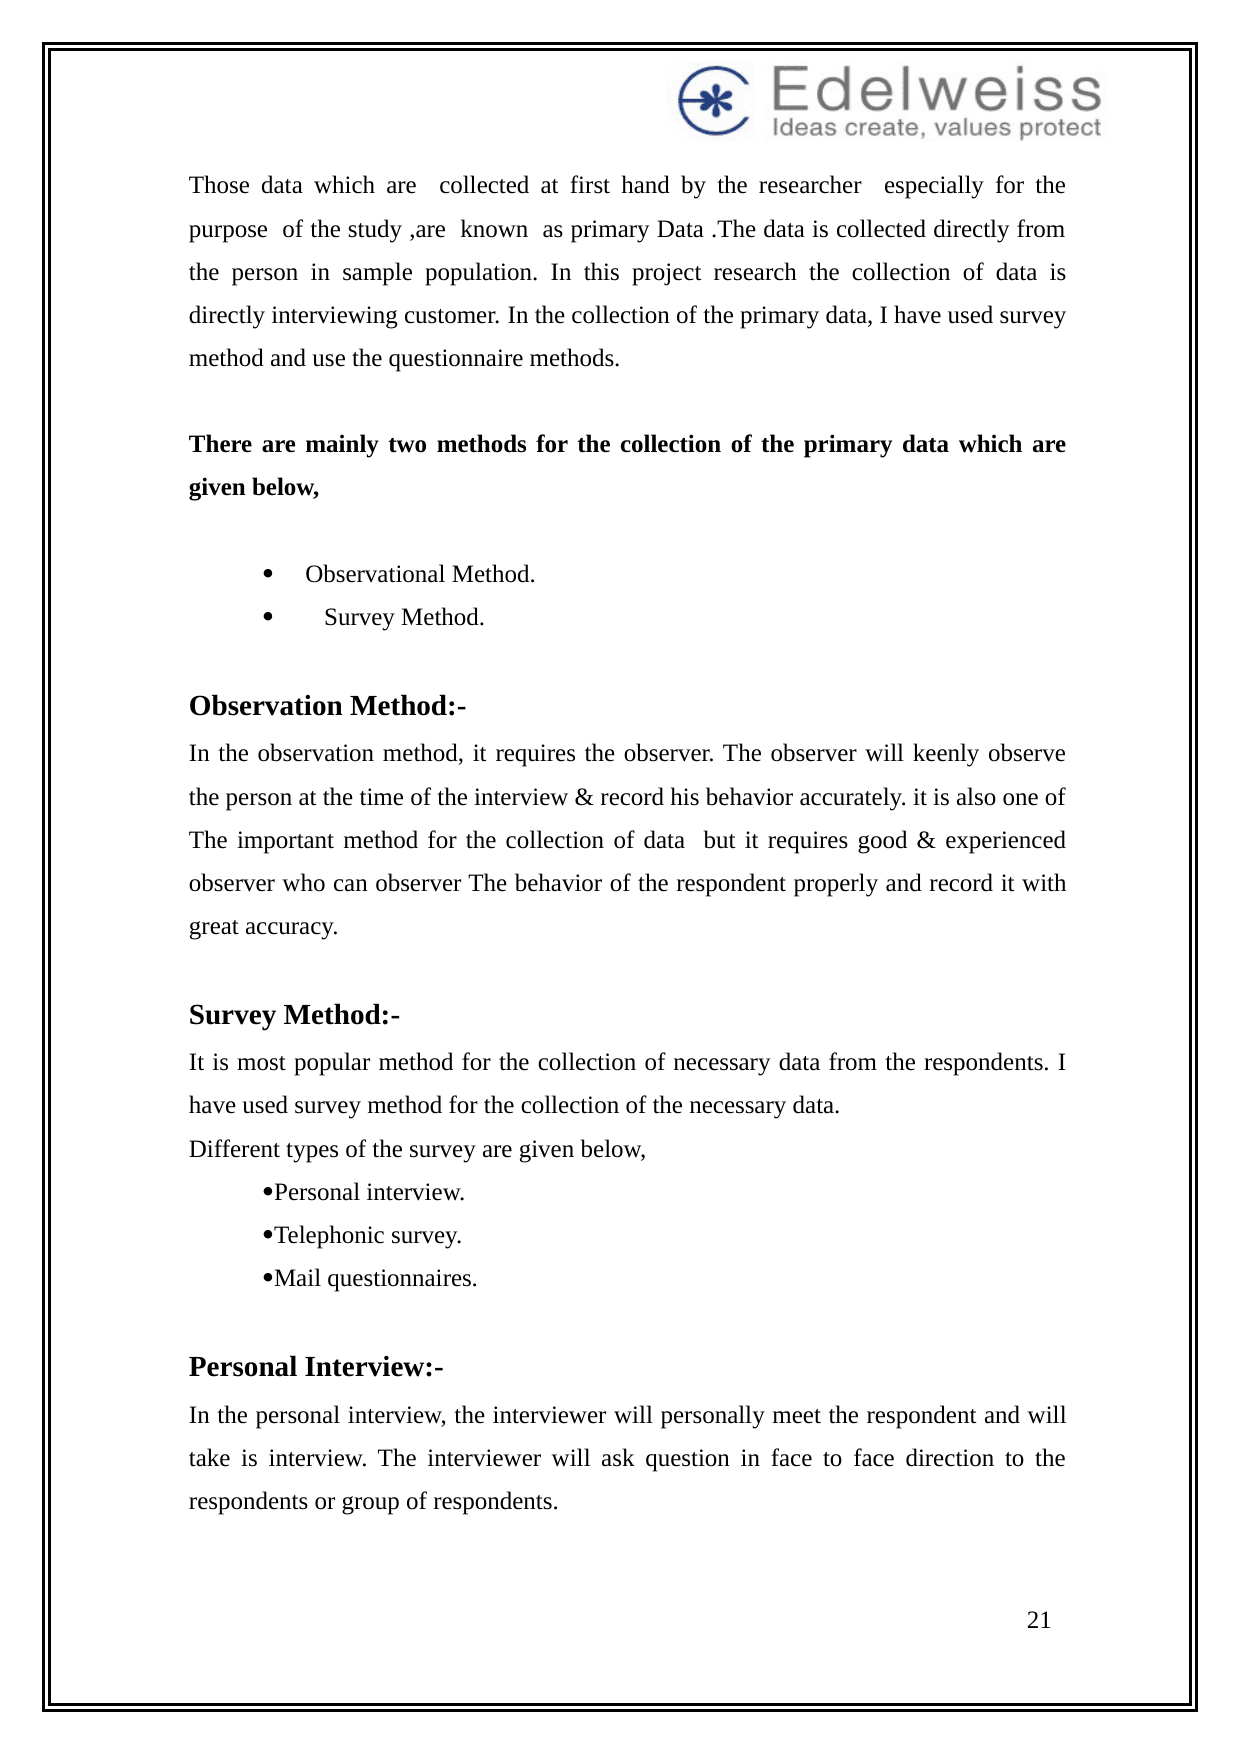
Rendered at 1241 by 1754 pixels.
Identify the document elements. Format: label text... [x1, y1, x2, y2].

text Personal Interview:- [189, 1349, 1067, 1383]
text In the observation method, it requires the observer. The observer will keenly observe the person at the time of the interview & record his behavior accurately. it is also one of The important method for the collection of data but it requires good & experienced observer who can observer The behavior of the respondent properly and record it with great accuracy. [189, 738, 1067, 940]
text In the personal interview, the interviewer will personally meet the respondent and will take is interview. The interviewer will ask question in face to face direction to the respondents or group of respondents. [189, 1400, 1067, 1515]
list Observational Method. [264, 559, 1067, 587]
text Different types of the survey are given below, [189, 1134, 1067, 1162]
text Survey Method:- [189, 997, 1067, 1031]
text Observation Method:- [189, 688, 1067, 722]
list Telephonic survey. [264, 1220, 1067, 1249]
list Survey Method. [264, 602, 1067, 631]
text Those data which are collected at first hand by the researcher especially for the purpose of the study ,are known as primary Data .The data is collected directly from the person in sample population. In this project research the collection of data is directly interviewing customer. In the collection of the primary data, I have used survey method and use the questionnaire methods. [189, 171, 1067, 372]
list Personal interview. [264, 1177, 1067, 1206]
text It is most popular method for the collection of necessary data from the respondents. I have used survey method for the collection of the necessary data. [189, 1047, 1067, 1119]
text There are mainly two methods for the collection of the primary data which are given below, [189, 429, 1067, 501]
list Mail questionnaires. [264, 1263, 1067, 1292]
